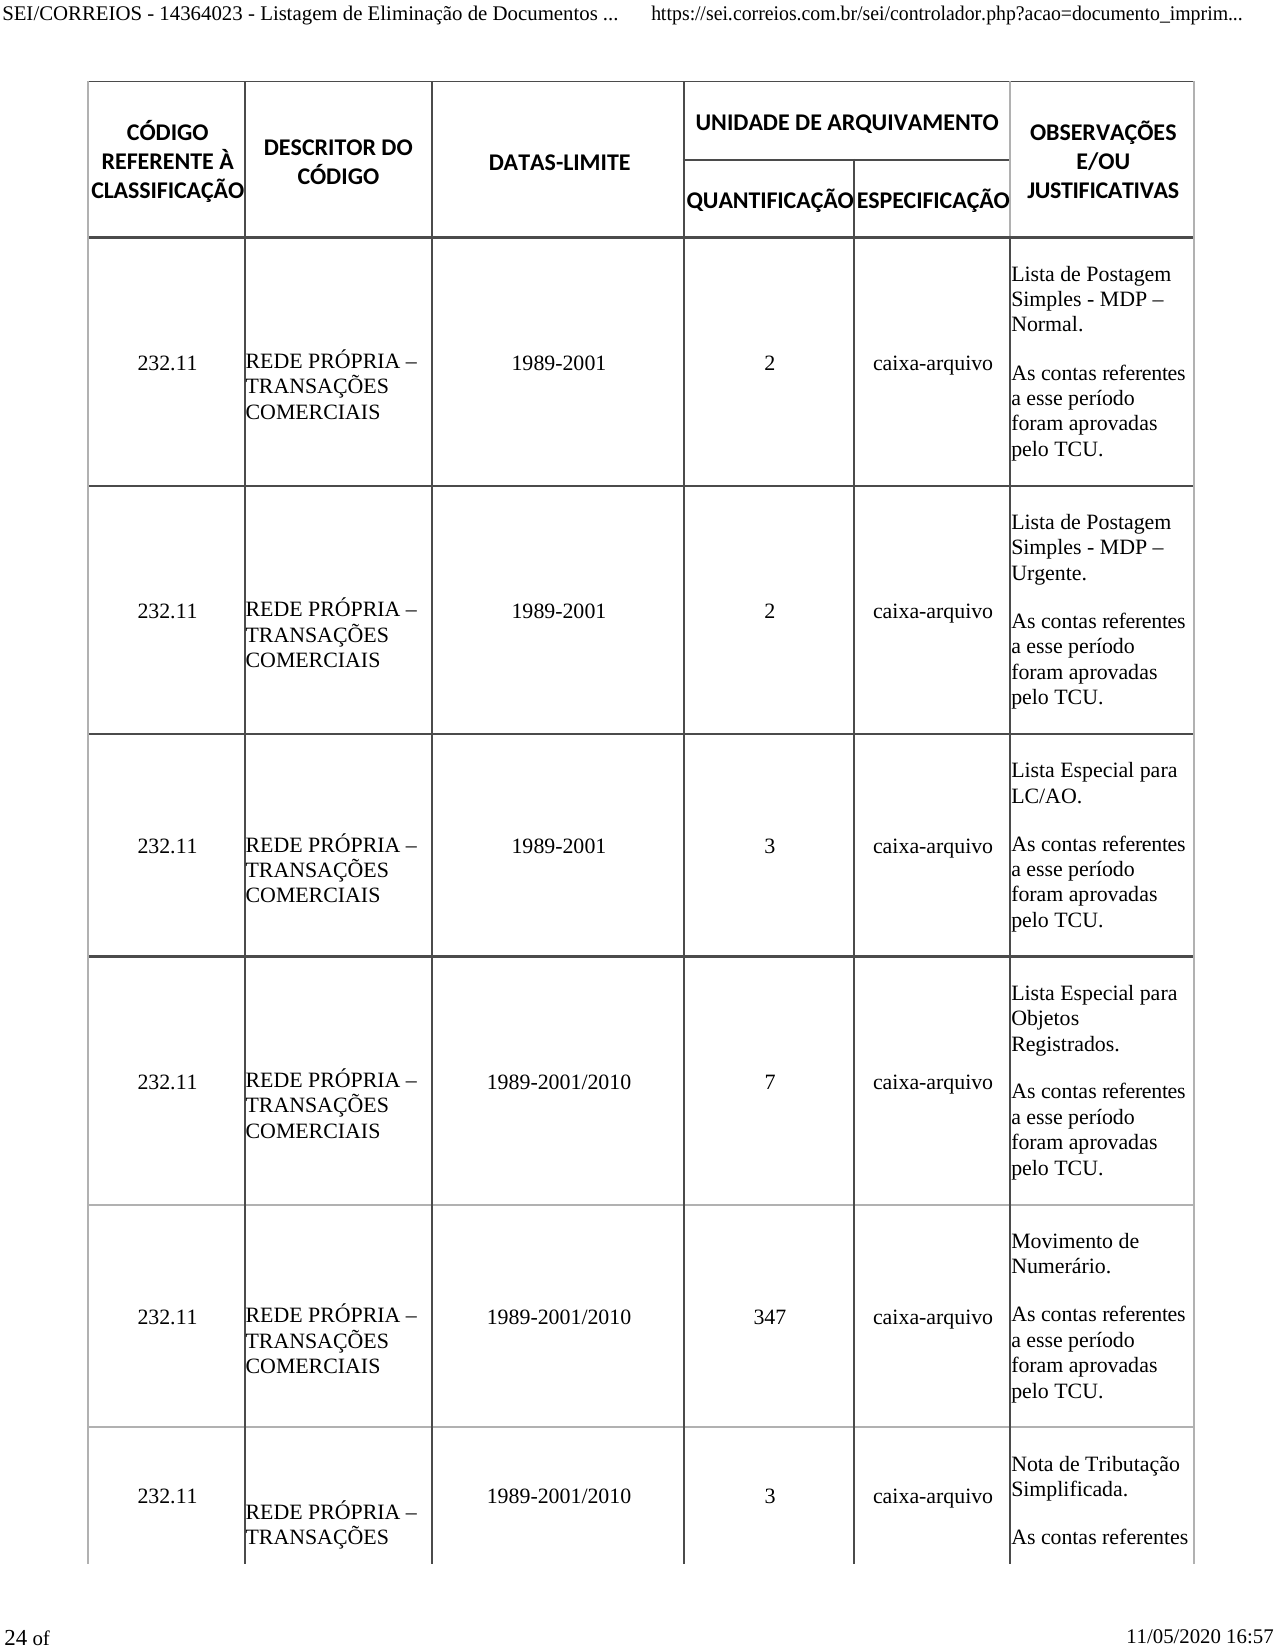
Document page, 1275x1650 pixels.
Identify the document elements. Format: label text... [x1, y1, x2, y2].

table_cell 7 [685, 958, 853, 1204]
table_header DESCRITOR DO CÓDIGO [246, 82, 431, 236]
table_cell 232.11 [89, 958, 244, 1204]
table_cell 3 [685, 1428, 853, 1564]
table_cell 232.11 [89, 487, 244, 733]
table_cell 2 [685, 487, 853, 733]
table_cell 232.11 [89, 735, 244, 955]
table_cell REDE PRÓPRIA – TRANSAÇÕES [246, 1428, 431, 1564]
table_cell Lista Especial para Objetos Registrados. As contas referentes a esse período foram aprovadas pelo TCU. [1011, 958, 1193, 1204]
table_header UNIDADE DE ARQUIVAMENTO [685, 82, 1009, 159]
table_cell caixa-arquivo [855, 735, 1009, 955]
table_cell 232.11 [89, 1428, 244, 1564]
table_cell 2 [685, 239, 853, 485]
table_cell QUANTIFICAÇÃO [685, 161, 853, 236]
table_cell Lista de Postagem Simples - MDP – Normal. As contas referentes a esse período foram aprovadas pelo TCU. [1011, 239, 1193, 485]
table_cell 232.11 [89, 239, 244, 485]
table_cell 3 [685, 735, 853, 955]
table_header DATAS-LIMITE [433, 82, 683, 236]
table_cell REDE PRÓPRIA – TRANSAÇÕES COMERCIAIS [246, 958, 431, 1204]
table_header OBSERVAÇÕES E/OU JUSTIFICATIVAS [1011, 82, 1193, 236]
table_cell caixa-arquivo [855, 1206, 1009, 1426]
table_cell 1989-2001/2010 [433, 1428, 683, 1564]
table_cell ESPECIFICAÇÃO [855, 161, 1009, 236]
table_cell REDE PRÓPRIA – TRANSAÇÕES COMERCIAIS [246, 1206, 431, 1426]
table_cell 1989-2001 [433, 735, 683, 955]
table_cell 1989-2001 [433, 487, 683, 733]
table_cell Movimento de Numerário. As contas referentes a esse período foram aprovadas pelo TCU. [1011, 1206, 1193, 1426]
table_cell Lista de Postagem Simples - MDP – Urgente. As contas referentes a esse período foram aprovadas pelo TCU. [1011, 487, 1193, 733]
table_cell caixa-arquivo [855, 239, 1009, 485]
table_cell 1989-2001/2010 [433, 958, 683, 1204]
table_cell caixa-arquivo [855, 1428, 1009, 1564]
table_header CÓDIGO REFERENTE À CLASSIFICAÇÃO [89, 82, 244, 236]
table_cell Lista Especial para LC/AO. As contas referentes a esse período foram aprovadas pelo TCU. [1011, 735, 1193, 955]
table_cell caixa-arquivo [855, 958, 1009, 1204]
table_cell REDE PRÓPRIA – TRANSAÇÕES COMERCIAIS [246, 735, 431, 955]
table_cell REDE PRÓPRIA – TRANSAÇÕES COMERCIAIS [246, 239, 431, 485]
table_cell 1989-2001 [433, 239, 683, 485]
table_cell 232.11 [89, 1206, 244, 1426]
table_cell 1989-2001/2010 [433, 1206, 683, 1426]
table_cell 347 [685, 1206, 853, 1426]
table_cell REDE PRÓPRIA – TRANSAÇÕES COMERCIAIS [246, 487, 431, 733]
table_cell Nota de Tributação Simplificada. As contas referentes [1011, 1428, 1193, 1564]
table_cell caixa-arquivo [855, 487, 1009, 733]
